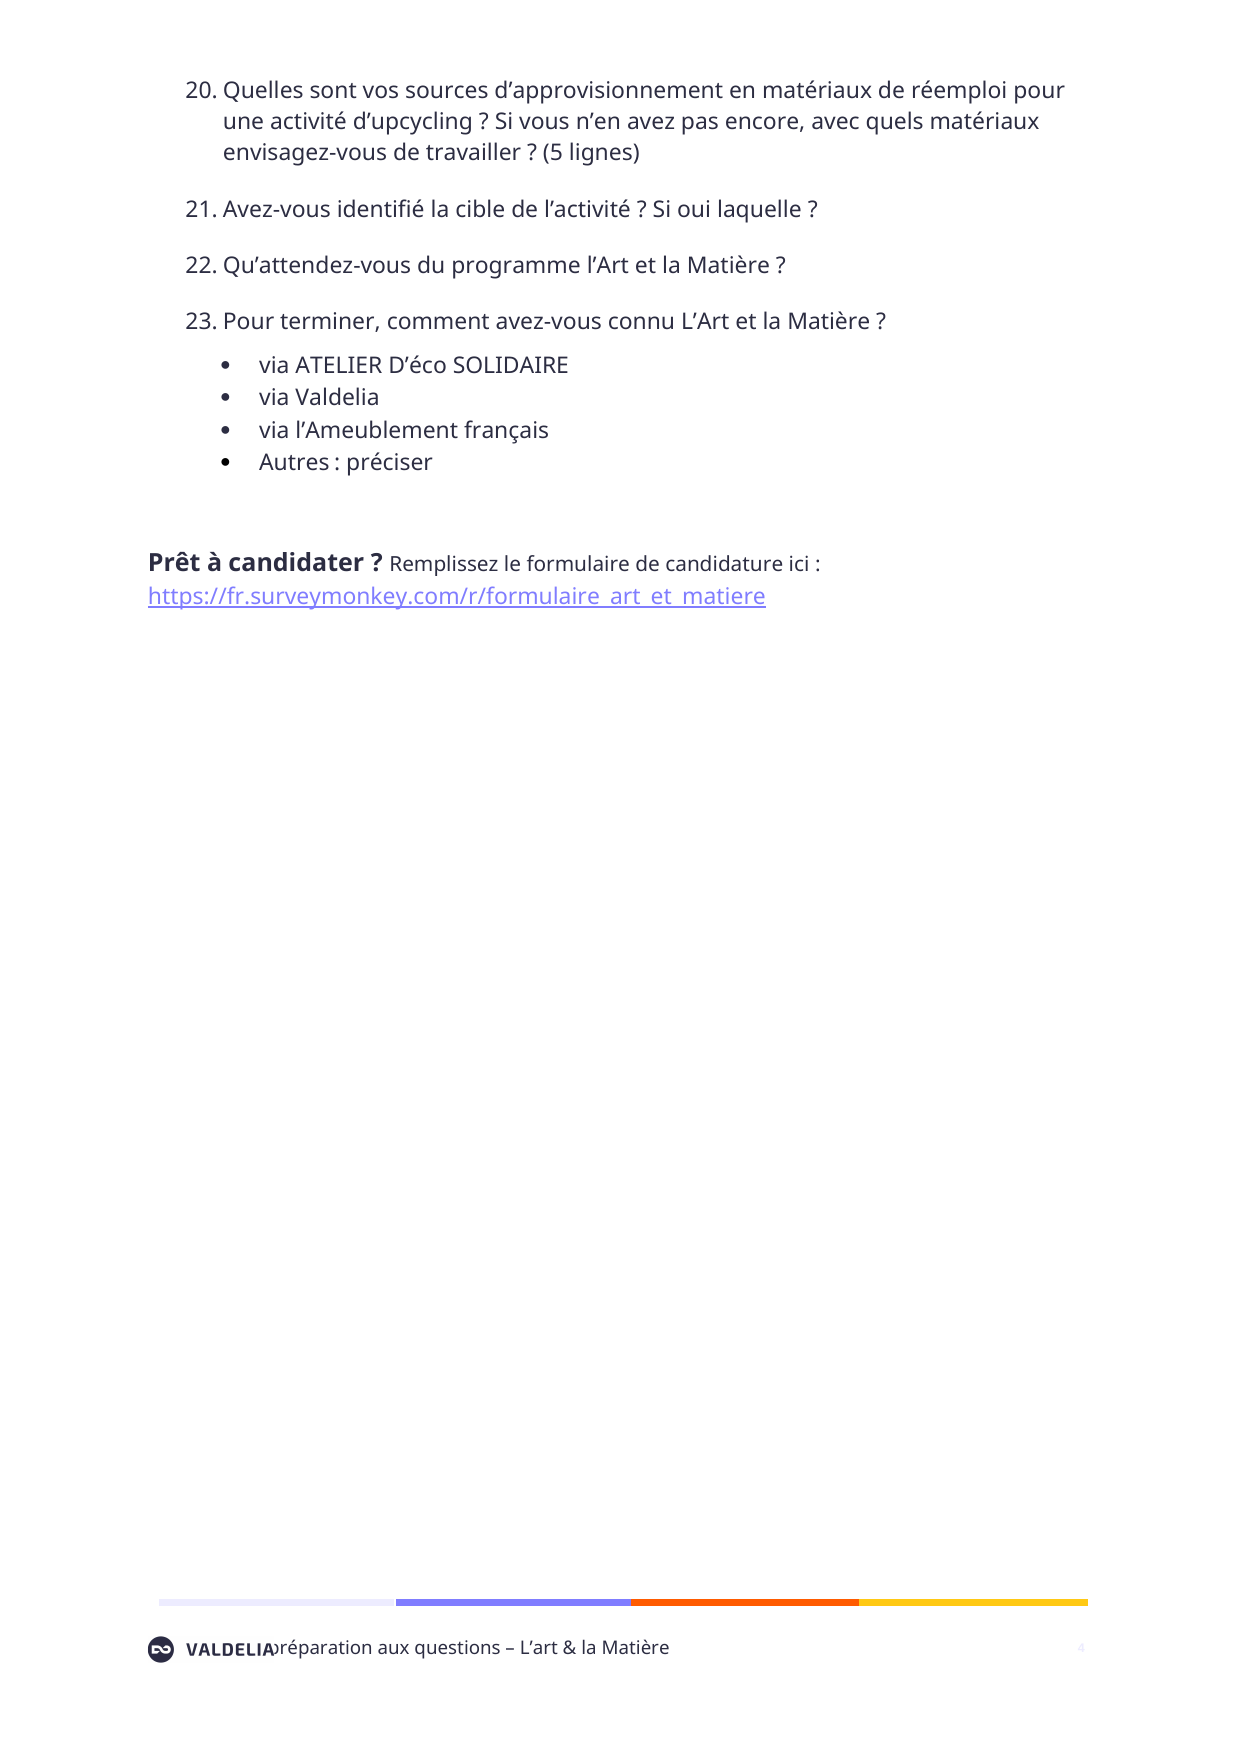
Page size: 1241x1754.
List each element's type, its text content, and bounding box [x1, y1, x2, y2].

list Pour terminer, comment avez-vous connu L’Art et la Matière ? [185, 305, 1093, 336]
list Qu’attendez-vous du programme l’Art et la Matière ? [185, 249, 1093, 280]
list Quelles sont vos sources d’approvisionnement en matériaux de réemploi pour une activité d’upcycling ? Si vous n’en avez pas encore, avec quels matériaux envisagez-vous de travailler ? (5 lignes) [185, 74, 1093, 167]
text Prêt à candidater ? Remplissez le formulaire de candidature ici : https://fr.surveymonkey.com/r/formulaire_art_et_matiere [148, 544, 1093, 611]
list via l’Ameublement français [221, 414, 1093, 445]
list via ATELIER D’éco SOLIDAIRE [221, 349, 1093, 380]
list Autres : préciser [221, 446, 1093, 477]
list via Valdelia [221, 381, 1093, 412]
list Avez-vous identifié la cible de l’activité ? Si oui laquelle ? [185, 192, 1093, 224]
